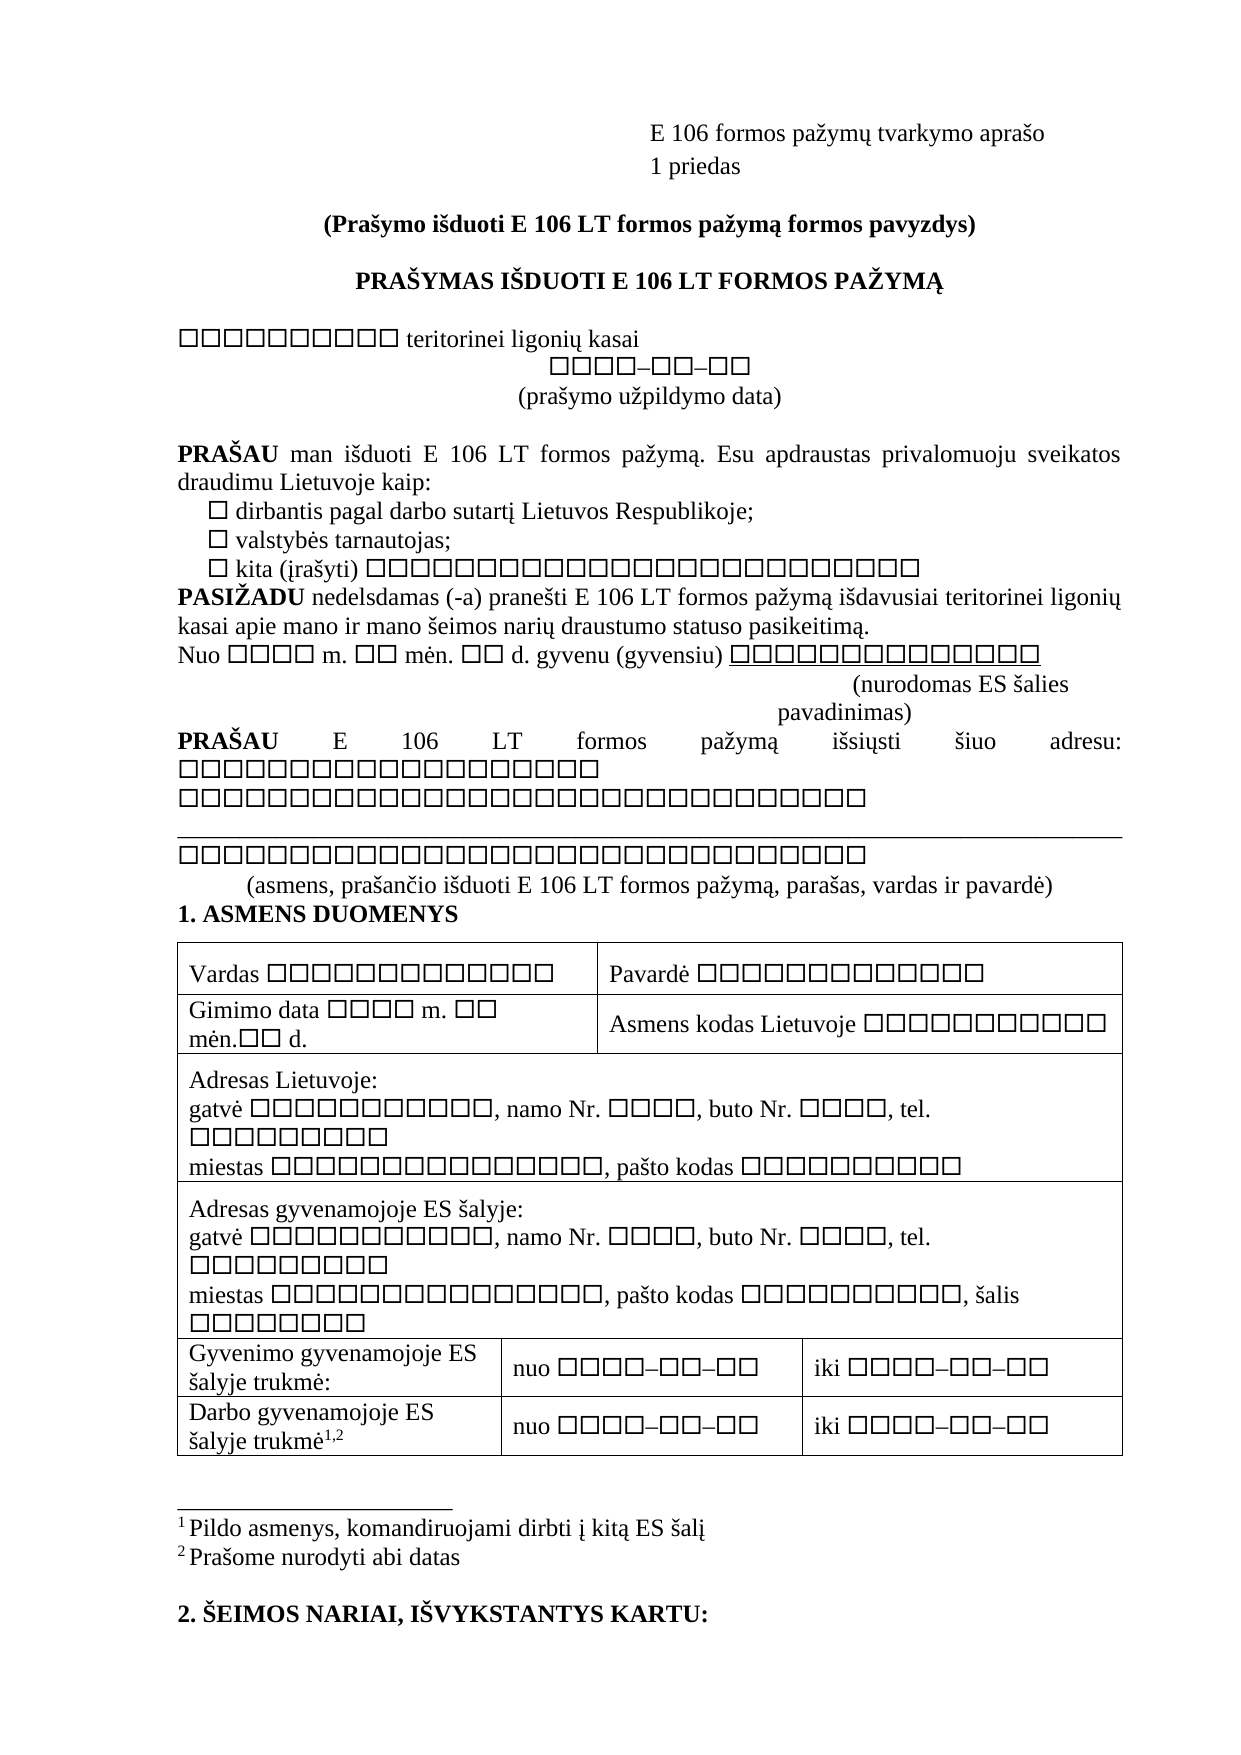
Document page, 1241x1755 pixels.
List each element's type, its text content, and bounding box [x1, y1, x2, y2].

table_cell nuo ––[][][][]–[][]–[][] [502, 1339, 802, 1396]
text (Prašymo išduoti E 106 LT formos pažymą formos pavyzdys) [177, 209, 1122, 237]
table_cell Darbo gyvenamojoje ES šalyje trukmė1,2 [178, 1397, 501, 1454]
table_cell Gimimo data [][][][] m. [][] mėn.[][] d. [178, 995, 597, 1053]
table_cell iki ––[][][][]–[][]–[][] [803, 1397, 1122, 1454]
text Nuo [][][][] m. [][] mėn. [][] d. gyvenu (gyvensiu) [][][][][][][][][][][][][][][][][][][] [177, 640, 1122, 669]
text [] dirbantis pagal darbo sutartį Lietuvos Respublikoje; [207, 496, 1122, 525]
text Prašau E 106 LT formos pažymą išsiųsti šiuo adresu: [][][][][][][][][][][][][][][][][][][][] [177, 726, 1122, 784]
text 1 Pildo asmenys, komandiruojami dirbti į kitą ES šalį [177, 1513, 1122, 1542]
table_cell Adresas Lietuvoje: gatvė [][][][][][][][][][][][], namo Nr. [][][][], buto Nr. [][][][], tel. [][][][][][][][][] miestas [][][][][][][][][][][][][], pašto kodas [][][][][][][][] [178, 1054, 1122, 1181]
text PRašymas išduoti E 106 LT formos pažymą [177, 266, 1122, 295]
text [][][][][][][][][][] teritorinei ligonių kasai [177, 324, 1122, 352]
table_cell nuo ––[][][][]–[][]–[][] [502, 1397, 802, 1454]
text (asmens, prašančio išduoti E 106 LT formos pažymą, parašas, vardas ir pavardė) [177, 870, 1122, 899]
text 2 Prašome nurodyti abi datas [177, 1542, 1122, 1571]
text [][][][][][][][][][][][][][][][][][][][][][][][][][][][][][][][][][][][][][][][][][] [177, 841, 1122, 870]
table_cell Adresas gyvenamojoje ES šalyje: gatvė [][][][][][][][][][][][], namo Nr. [][][][], buto Nr. [][][][], tel. [][][][][][][][][] miestas [][][][][][][][][][][][][], pašto kodas [][][][][][][][], šalis [][][][][][][][] [178, 1182, 1122, 1337]
text 1 priedas [649, 151, 1122, 180]
table_cell Asmens kodas Lietuvoje [][][][][][][][][][][] [598, 995, 1122, 1053]
text ––[][][][]–[][]–[][] [177, 352, 1122, 381]
text [] kita (įrašyti) [][][][][][][][][][][][][][][][][][][][][][][][][][][][][][] [207, 554, 1122, 582]
text [] valstybės tarnautojas; [207, 525, 1122, 554]
text [][][][][][][][][][][][][][][][][][][][][][][][][][][][][][][][][][][][][][][][][][] [177, 784, 1122, 812]
table_cell Gyvenimo gyvenamojoje ES šalyje trukmė: [178, 1339, 501, 1396]
text 2. Šeimos nariai, išvykstantys kartu: [177, 1599, 1122, 1628]
text (nurodomas ES šalies pavadinimas) [777, 669, 1122, 726]
text 1. ASMENS DUOMENYS [177, 899, 1122, 927]
text (prašymo užpildymo data) [177, 381, 1122, 410]
text ______________________ [177, 1484, 1122, 1513]
table_header Vardas [][][][][][][][][][][][][][] [178, 943, 597, 994]
text _ [177, 812, 1122, 837]
table_cell iki ––[][][][]–[][]–[][] [803, 1339, 1122, 1396]
text PRAŠAU man išduoti E 106 LT formos pažymą. Esu apdraustas privalomuoju sveikatos draudimu Lietuvoje kaip: [177, 439, 1122, 496]
text PASIŽADU nedelsdamas (-a) pranešti E 106 LT formos pažymą išdavusiai teritorinei ligonių kasai apie mano ir mano šeimos narių draustumo statuso pasikeitimą. [177, 582, 1122, 640]
table_header Pavardė [][][][][][][][][][][][][][] [598, 943, 1122, 994]
text E 106 formos pažymų tvarkymo aprašo [649, 118, 1122, 147]
